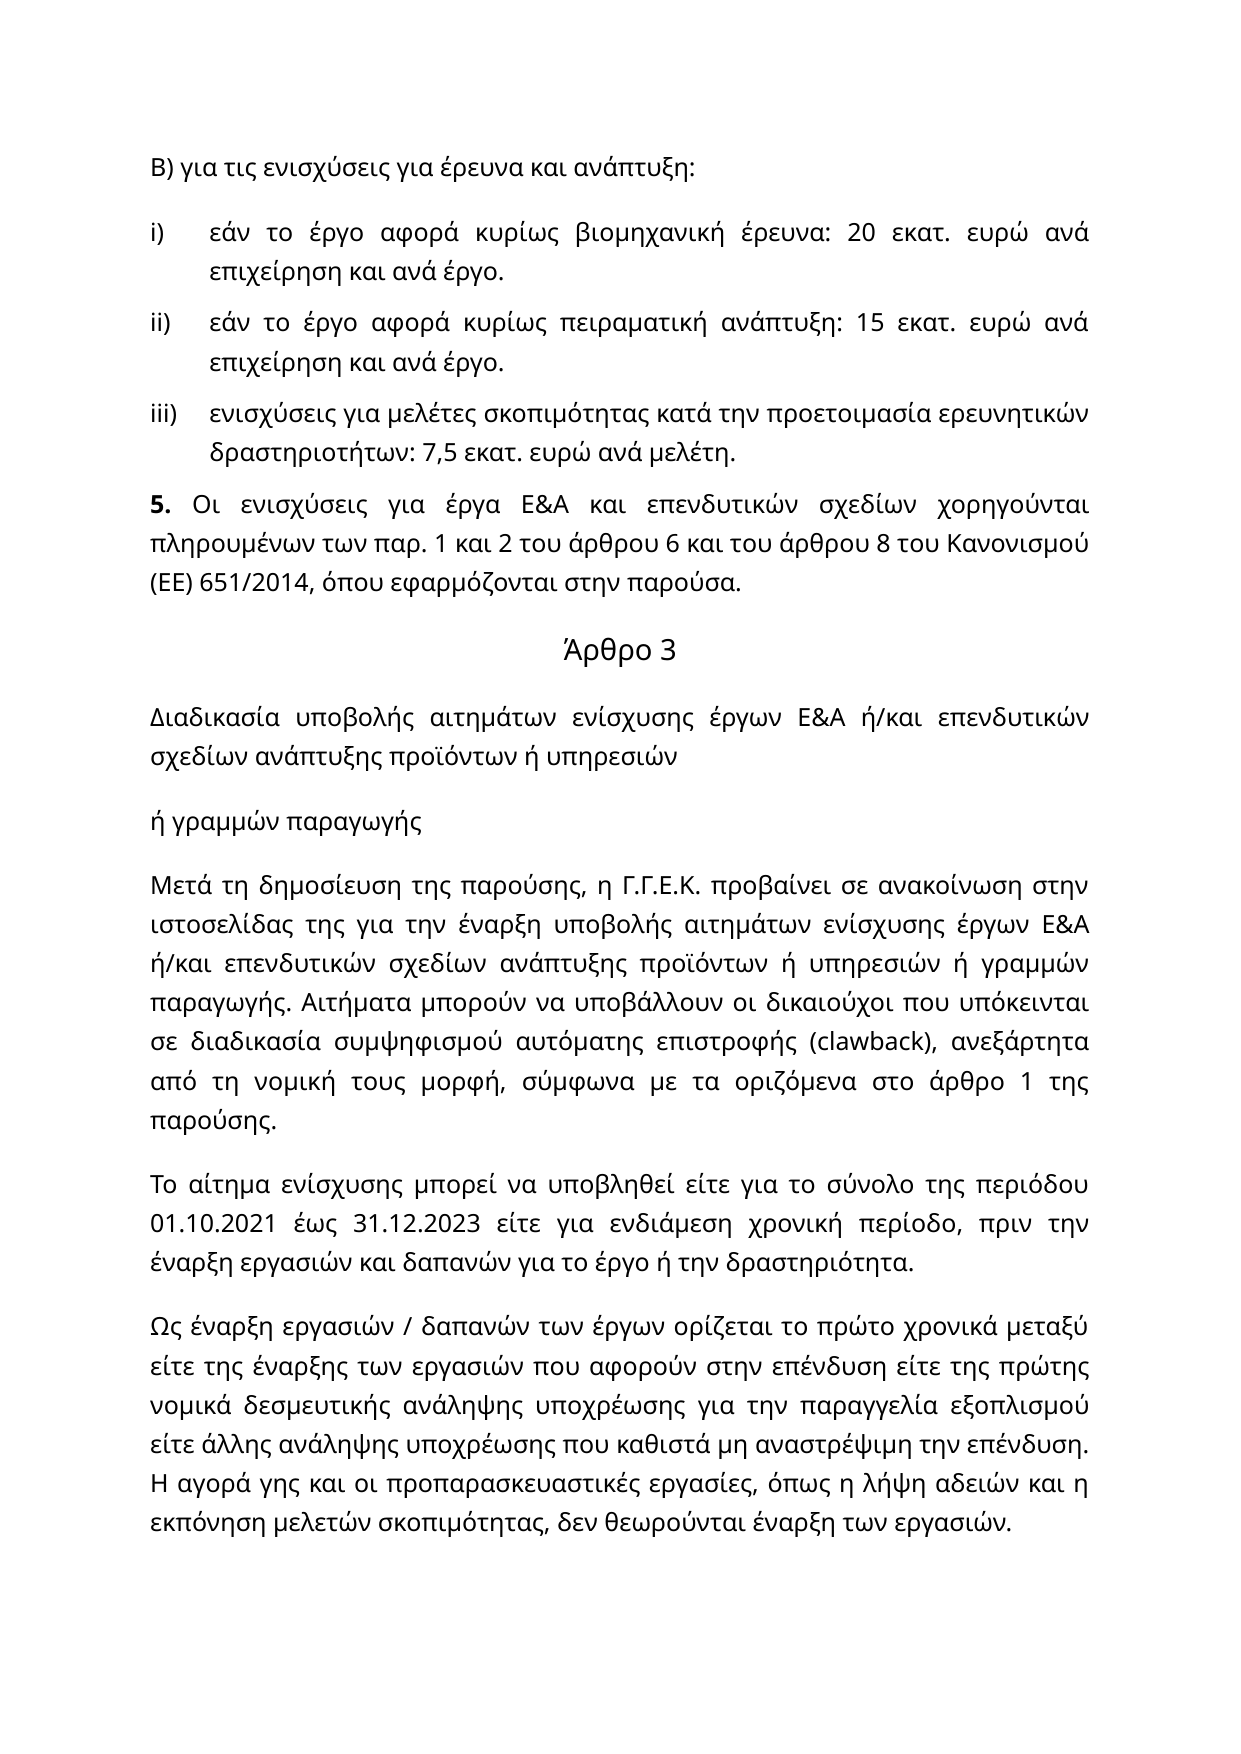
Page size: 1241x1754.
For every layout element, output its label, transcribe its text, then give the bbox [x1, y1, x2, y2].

text Μετά τη δημοσίευση της παρούσης, η Γ.Γ.Ε.Κ. προβαίνει σε ανακοίνωση στην ιστοσελίδας της για την έναρξη υποβολής αιτημάτων ενίσχυσης έργων Ε&Α ή/και επενδυτικών σχεδίων ανάπτυξης προϊόντων ή υπηρεσιών ή γραμμών παραγωγής. Αιτήματα μπορούν να υποβάλλουν οι δικαιούχοι που υπόκεινται σε διαδικασία συμψηφισμού αυτόματης επιστροφής (clawback), ανεξάρτητα από τη νομική τους μορφή, σύμφωνα με τα οριζόμενα στο άρθρο 1 της παρούσης. [150, 867, 1090, 1136]
list ii) εάν το έργο αφορά κυρίως πειραματική ανάπτυξη: 15 εκατ. ευρώ ανά επιχείρηση και ανά έργο. [150, 305, 1090, 378]
text Ως έναρξη εργασιών / δαπανών των έργων ορίζεται το πρώτο χρονικά μεταξύ είτε της έναρξης των εργασιών που αφορούν στην επένδυση είτε της πρώτης νομικά δεσμευτικής ανάληψης υποχρέωσης για την παραγγελία εξοπλισμού είτε άλλης ανάληψης υποχρέωσης που καθιστά μη αναστρέψιμη την επένδυση. Η αγορά γης και οι προπαρασκευαστικές εργασίες, όπως η λήψη αδειών και η εκπόνηση μελετών σκοπιμότητας, δεν θεωρούνται έναρξη των εργασιών. [150, 1309, 1090, 1539]
text Β) για τις ενισχύσεις για έρευνα και ανάπτυξη: [150, 150, 1090, 184]
text Το αίτημα ενίσχυσης μπορεί να υποβληθεί είτε για το σύνολο της περιόδου 01.10.2021 έως 31.12.2023 είτε για ενδιάμεση χρονική περίοδο, πριν την έναρξη εργασιών και δαπανών για το έργο ή την δραστηριότητα. [150, 1166, 1090, 1279]
text 5. Οι ενισχύσεις για έργα Ε&Α και επενδυτικών σχεδίων χορηγούνται πληρουμένων των παρ. 1 και 2 του άρθρου 6 και του άρθρου 8 του Κανονισμού (ΕΕ) 651/2014, όπου εφαρμόζονται στην παρούσα. [150, 487, 1090, 599]
subtitle Άρθρο 3 [150, 629, 1090, 669]
list i) εάν το έργο αφορά κυρίως βιομηχανική έρευνα: 20 εκατ. ευρώ ανά επιχείρηση και ανά έργο. [150, 214, 1090, 287]
text Διαδικασία υποβολής αιτημάτων ενίσχυσης έργων Ε&Α ή/και επενδυτικών σχεδίων ανάπτυξης προϊόντων ή υπηρεσιών [150, 700, 1090, 773]
text ή γραμμών παραγωγής [150, 803, 1090, 837]
list iii) ενισχύσεις για μελέτες σκοπιμότητας κατά την προετοιμασία ερευνητικών δραστηριοτήτων: 7,5 εκατ. ευρώ ανά μελέτη. [150, 396, 1090, 469]
